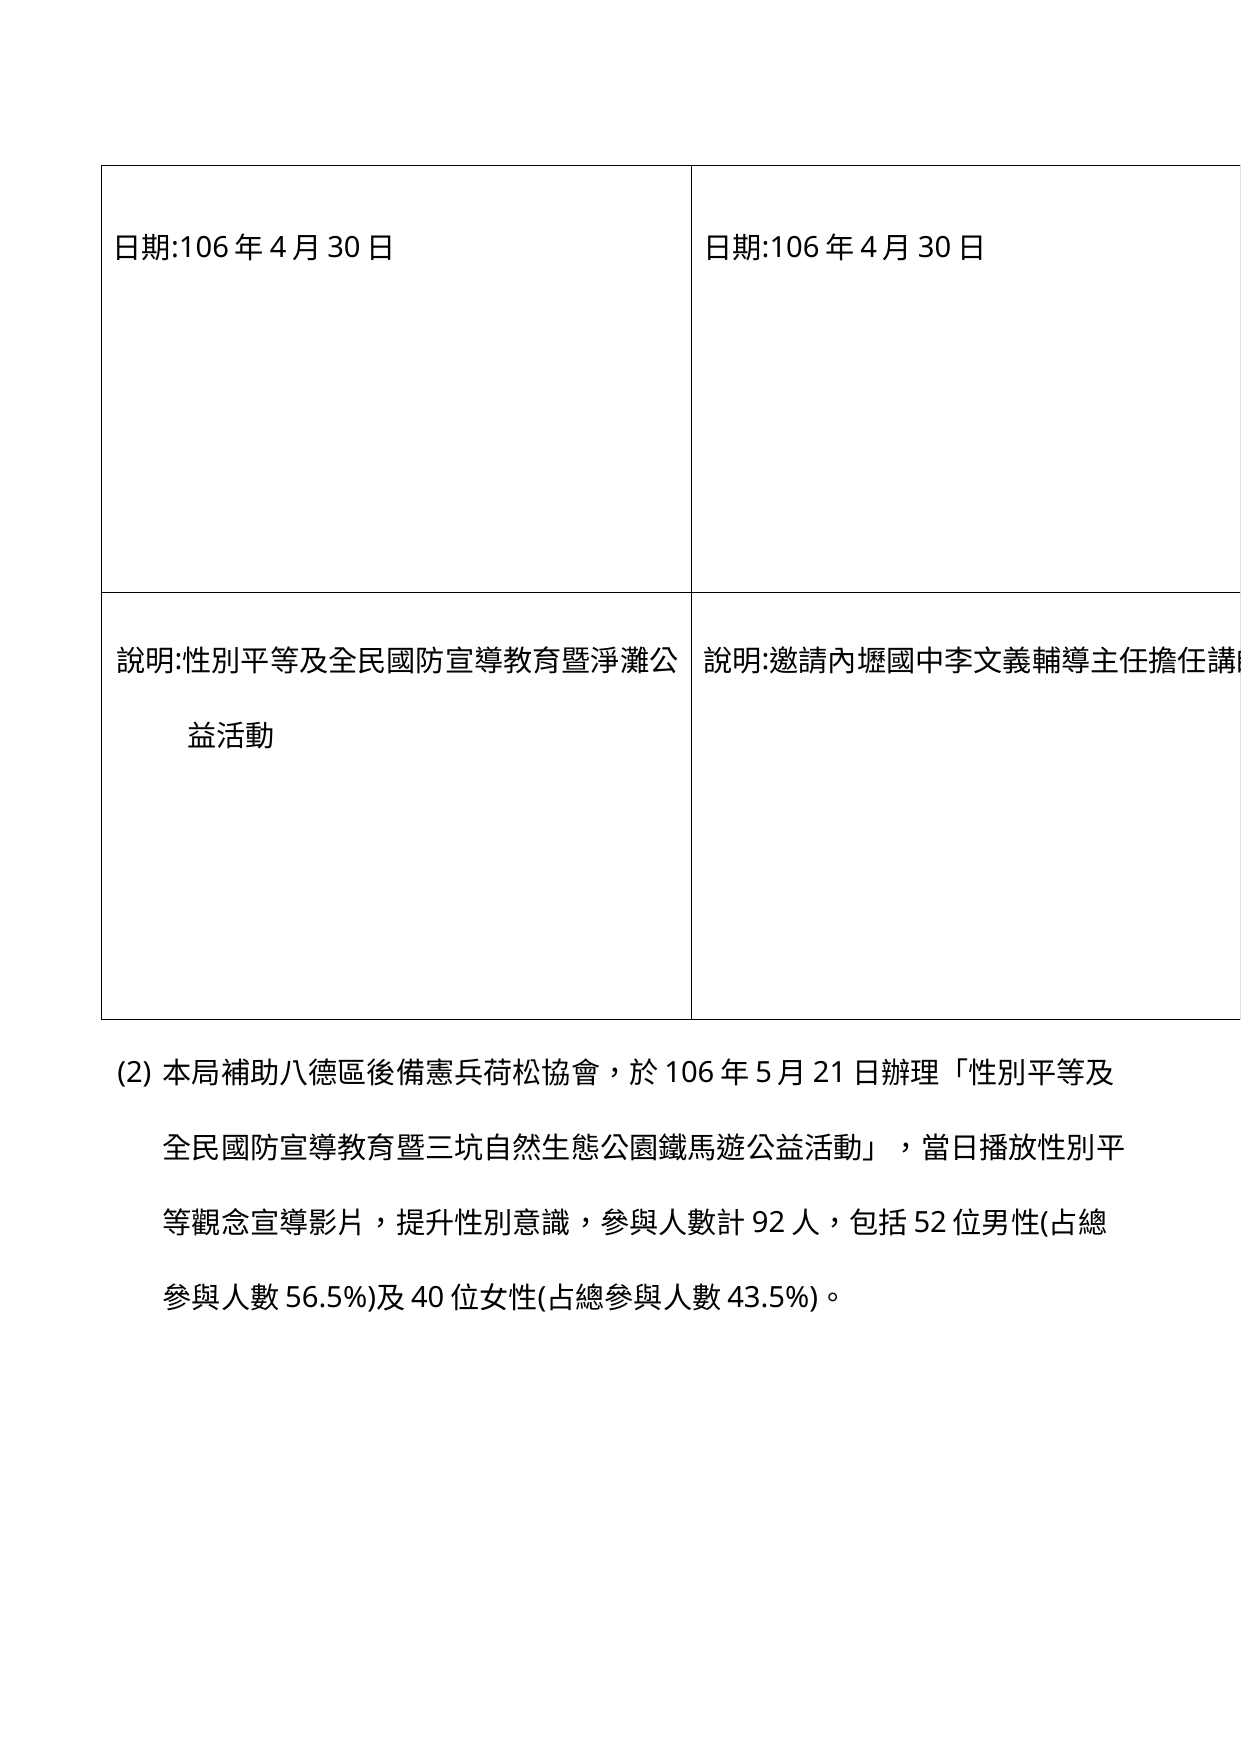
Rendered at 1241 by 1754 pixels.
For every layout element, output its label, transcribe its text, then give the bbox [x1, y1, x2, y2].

table_cell 說明:性別平等及全民國防宣導教育暨淨灘公益活動 [102, 593, 691, 1019]
table_cell 說明:邀請內壢國中李文義輔導主任擔任講師 [692, 593, 1240, 1019]
table_cell 日期:106年4月30日 [692, 166, 1240, 592]
table_cell 日期:106年4月30日 [102, 166, 691, 592]
list 本局補助八德區後備憲兵荷松協會，於106年5月21日辦理「性別平等及全民國防宣導教育暨三坑自然生態公園鐵馬遊公益活動」，當日播放性別平等觀念宣導影片，提升性別意識，參與人數計92人，包括52位男性(占總參與人數56.5%)及40位女性(占總參與人數43.5%)。 [117, 1027, 1128, 1327]
